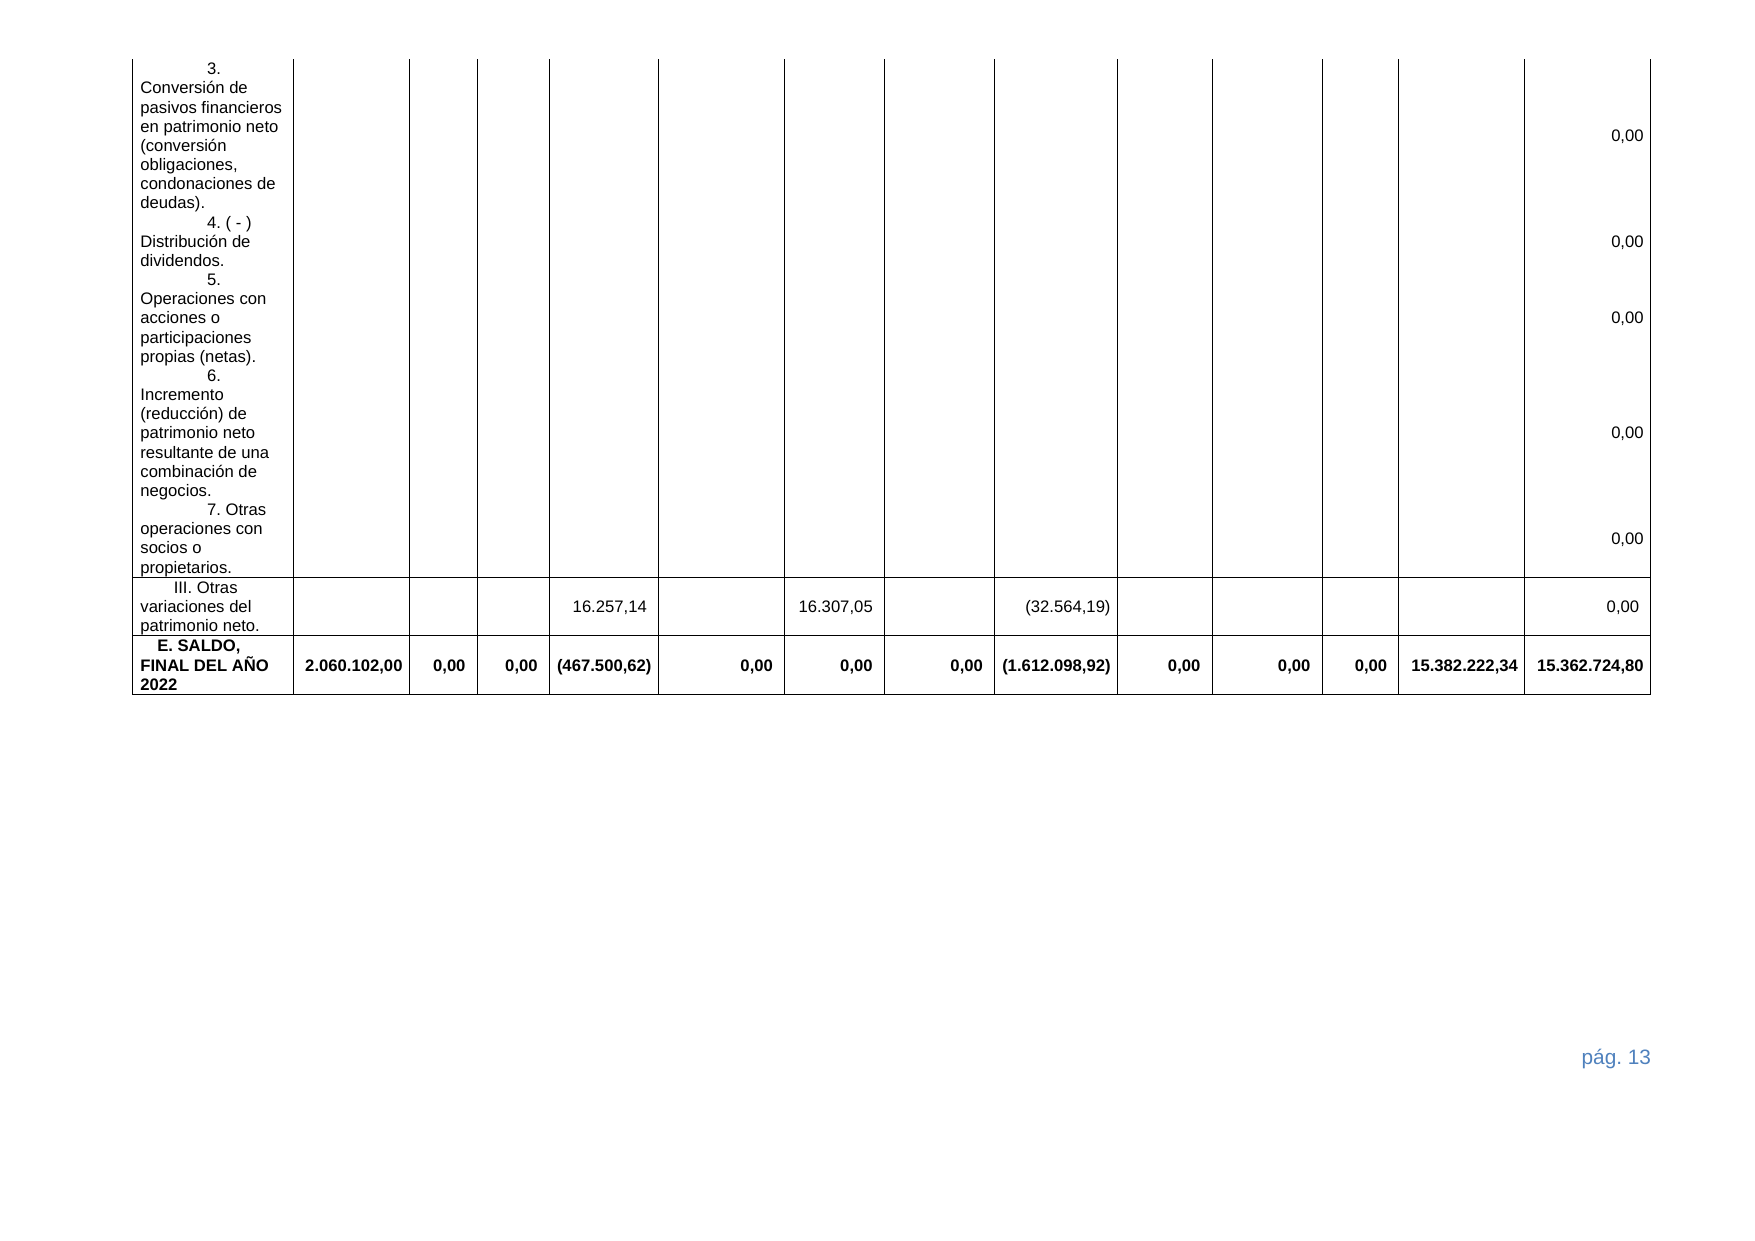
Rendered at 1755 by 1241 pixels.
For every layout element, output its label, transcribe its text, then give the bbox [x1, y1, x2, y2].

table_cell [410, 695, 477, 718]
table_cell [478, 366, 549, 500]
table_cell [1118, 578, 1212, 635]
table_cell [885, 213, 994, 270]
table_cell (32.564,19) [995, 578, 1117, 635]
table_cell [294, 59, 409, 212]
table_cell [785, 59, 884, 212]
table_cell 0,00 [1525, 59, 1650, 212]
table_cell [478, 500, 549, 577]
table_cell [1323, 578, 1398, 635]
table_cell [133, 695, 293, 718]
table_cell [550, 270, 658, 366]
table_cell 0,00 [1525, 366, 1650, 500]
table_cell [1323, 366, 1398, 500]
table_cell 3. Conversión de pasivos financieros en patrimonio neto (conversión obligaciones, condonaciones de deudas). [133, 59, 293, 212]
table_cell [478, 578, 549, 635]
table_cell [659, 366, 784, 500]
table_cell [478, 59, 549, 212]
table_cell 0,00 [659, 636, 784, 694]
table_cell [785, 366, 884, 500]
table_cell [659, 270, 784, 366]
table_cell [659, 578, 784, 635]
table_cell [478, 213, 549, 270]
table_cell [1213, 213, 1322, 270]
table_cell 0,00 [478, 636, 549, 694]
table_cell E. SALDO, FINAL DEL AÑO 2022 [133, 636, 293, 694]
table_cell [1323, 213, 1398, 270]
table_cell [478, 270, 549, 366]
table_cell [550, 213, 658, 270]
table_cell [995, 500, 1117, 577]
table_cell [1213, 270, 1322, 366]
table_cell 0,00 [1213, 636, 1322, 694]
table_cell [1213, 578, 1322, 635]
table_cell [1322, 695, 1399, 718]
table_cell [1118, 213, 1212, 270]
table_cell 0,00 [785, 636, 884, 694]
table_cell [659, 500, 784, 577]
table_cell [995, 270, 1117, 366]
table_cell 4. ( - ) Distribución de dividendos. [133, 213, 293, 270]
table_cell [885, 578, 994, 635]
table_cell 0,00 [1525, 578, 1650, 635]
table_cell 7. Otras operaciones con socios o propietarios. [133, 500, 293, 577]
table_cell [1118, 366, 1212, 500]
table_cell [785, 213, 884, 270]
table_cell [294, 366, 409, 500]
table_cell [410, 366, 477, 500]
table_cell 6. Incremento (reducción) de patrimonio neto resultante de una combinación de negocios. [133, 366, 293, 500]
table_cell [785, 695, 884, 718]
table_cell 0,00 [1525, 270, 1650, 366]
table_cell 0,00 [1118, 636, 1212, 694]
table_cell [410, 500, 477, 577]
table_cell [995, 695, 1118, 718]
table_cell [550, 59, 658, 212]
table_cell [550, 366, 658, 500]
table_cell [550, 500, 658, 577]
table_cell (467.500,62) [550, 636, 658, 694]
table_cell [1323, 59, 1398, 212]
table_cell 2.060.102,00 [294, 636, 409, 694]
table_cell [1399, 270, 1524, 366]
table_cell [995, 59, 1117, 212]
table_cell [294, 500, 409, 577]
table_cell [1399, 366, 1524, 500]
table_cell [1399, 695, 1525, 718]
table_cell [885, 366, 994, 500]
table_cell (1.612.098,92) [995, 636, 1117, 694]
table_cell [885, 59, 994, 212]
table_cell [294, 213, 409, 270]
table_cell [294, 270, 409, 366]
table_cell [1323, 270, 1398, 366]
table_cell [294, 578, 409, 635]
table_cell [1118, 270, 1212, 366]
table_cell 16.257,14 [550, 578, 658, 635]
table_cell [884, 695, 994, 718]
table_cell 15.362.724,80 [1525, 636, 1650, 694]
table_cell 0,00 [1323, 636, 1398, 694]
table_cell 5. Operaciones con acciones o participaciones propias (netas). [133, 270, 293, 366]
table_cell 0,00 [1525, 213, 1650, 270]
table_cell 0,00 [885, 636, 994, 694]
table_cell 0,00 [1525, 500, 1650, 577]
table_cell III. Otras variaciones del patrimonio neto. [133, 578, 293, 635]
table_cell [785, 500, 884, 577]
table_cell [659, 59, 784, 212]
table_cell [1118, 59, 1212, 212]
table_cell [1323, 500, 1398, 577]
table_cell [293, 695, 409, 718]
table_cell [1399, 59, 1524, 212]
table_cell [1399, 213, 1524, 270]
table_cell [1118, 695, 1212, 718]
table_cell [1118, 500, 1212, 577]
table_cell [1213, 366, 1322, 500]
table_cell 0,00 [410, 636, 477, 694]
table_cell [1213, 500, 1322, 577]
table_cell [885, 270, 994, 366]
table_cell [1212, 695, 1322, 718]
table_cell [1213, 59, 1322, 212]
table_cell [477, 695, 549, 718]
table_cell [659, 695, 784, 718]
table_cell [549, 695, 658, 718]
table_cell [659, 213, 784, 270]
table_cell [995, 366, 1117, 500]
table_cell [885, 500, 994, 577]
table_cell 15.382.222,34 [1399, 636, 1524, 694]
table_cell [410, 59, 477, 212]
table_cell [1399, 578, 1524, 635]
table_cell 16.307,05 [785, 578, 884, 635]
table_cell [785, 270, 884, 366]
table_cell [1399, 500, 1524, 577]
table_cell [995, 213, 1117, 270]
table_cell [1525, 695, 1651, 718]
table_cell [410, 578, 477, 635]
table_cell [410, 213, 477, 270]
table_cell [410, 270, 477, 366]
